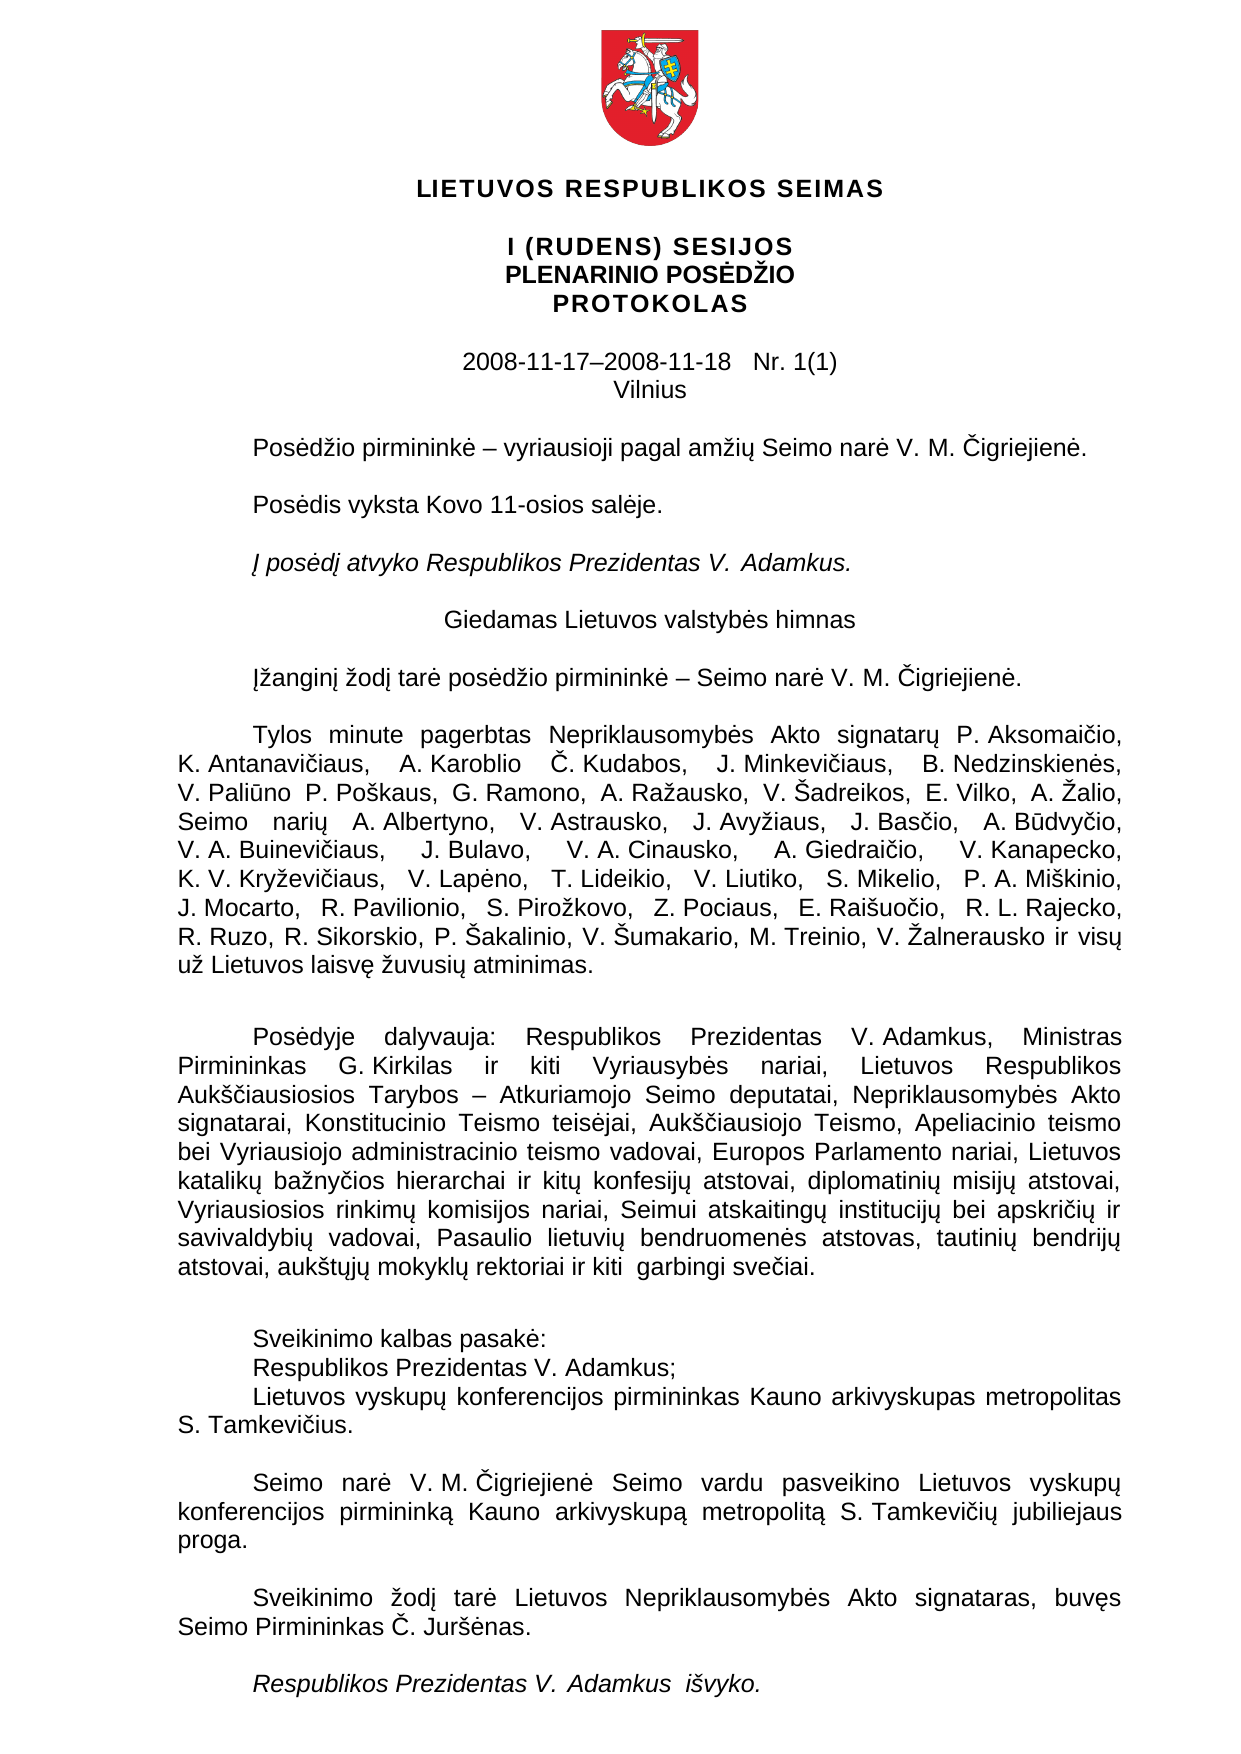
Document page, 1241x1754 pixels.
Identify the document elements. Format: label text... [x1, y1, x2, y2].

text 2008-11-17–2008-11-18 Nr. 1(1) [177, 346, 1122, 375]
text Respublikos Prezidentas V. Adamkus išvyko. [177, 1669, 1122, 1698]
text Posėdžio pirmininkė – vyriausioji pagal amžių Seimo narė V. M. Čigriejienė. [177, 433, 1122, 461]
text Sveikinimo kalbas pasakė: [177, 1324, 1122, 1353]
text Vilnius [177, 375, 1122, 404]
text Tylos minute pagerbtas Nepriklausomybės Akto signatarų P. Aksomaičio, K. Antanavičiaus, A. Karoblio Č. Kudabos, J. Minkevičiaus, B. Nedzinskienės, V. Paliūno P. Poškaus, G. Ramono, A. Ražausko, V. Šadreikos, E. Vilko, A. Žalio, Seimo narių A. Albertyno, V. Astrausko, J. Avyžiaus, J. Basčio, A. Būdvyčio, V. A. Buinevičiaus, J. Bulavo, V. A. Cinausko, A. Giedraičio, V. Kanapecko, K. V. Kryževičiaus, V. Lapėno, T. Lideikio, V. Liutiko, S. Mikelio, P. A. Miškinio, J. Mocarto, R. Pavilionio, S. Pirožkovo, Z. Pociaus, E. Raišuočio, R. L. Rajecko, R. Ruzo, R. Sikorskio, P. Šakalinio, V. Šumakario, M. Treinio, V. Žalnerausko ir visų už Lietuvos laisvę žuvusių atminimas. [177, 720, 1122, 979]
text PROTOKOLAS [177, 289, 1122, 318]
text Posėdis vyksta Kovo 11-osios salėje. [177, 490, 1122, 519]
text I (RUDENS) SESIJOS [177, 231, 1122, 260]
text Lietuvos vyskupų konferencijos pirmininkas Kauno arkivyskupas metropolitas S. Tamkevičius. [177, 1381, 1122, 1439]
subtitle PLENARINIO POSĖDŽIO [177, 260, 1122, 289]
text Įžanginį žodį tarė posėdžio pirmininkė – Seimo narė V. M. Čigriejienė. [177, 663, 1122, 691]
text Posėdyje dalyvauja: Respublikos Prezidentas V. Adamkus, Ministras Pirmininkas G. Kirkilas ir kiti Vyriausybės nariai, Lietuvos Respublikos Aukščiausiosios Tarybos – Atkuriamojo Seimo deputatai, Nepriklausomybės Akto signatarai, Konstitucinio Teismo teisėjai, Aukščiausiojo Teismo, Apeliacinio teismo bei Vyriausiojo administracinio teismo vadovai, Europos Parlamento nariai, Lietuvos katalikų bažnyčios hierarchai ir kitų konfesijų atstovai, diplomatinių misijų atstovai, Vyriausiosios rinkimų komisijos nariai, Seimui atskaitingų institucijų bei apskričių ir savivaldybių vadovai, Pasaulio lietuvių bendruomenės atstovas, tautinių bendrijų atstovai, aukštųjų mokyklų rektoriai ir kiti garbingi svečiai. [177, 1022, 1122, 1281]
text Respublikos Prezidentas V. Adamkus; [177, 1353, 1122, 1381]
text LIETUVOS RESPUBLIKOS SEIMAS [177, 174, 1122, 203]
text Seimo narė V. M. Čigriejienė Seimo vardu pasveikino Lietuvos vyskupų konferencijos pirmininką Kauno arkivyskupą metropolitą S. Tamkevičių jubiliejaus proga. [177, 1468, 1122, 1554]
text Giedamas Lietuvos valstybės himnas [177, 605, 1122, 634]
text Į posėdį atvyko Respublikos Prezidentas V. Adamkus. [177, 548, 1122, 576]
text Sveikinimo žodį tarė Lietuvos Nepriklausomybės Akto signataras, buvęs Seimo Pirmininkas Č. Juršėnas. [177, 1583, 1122, 1640]
